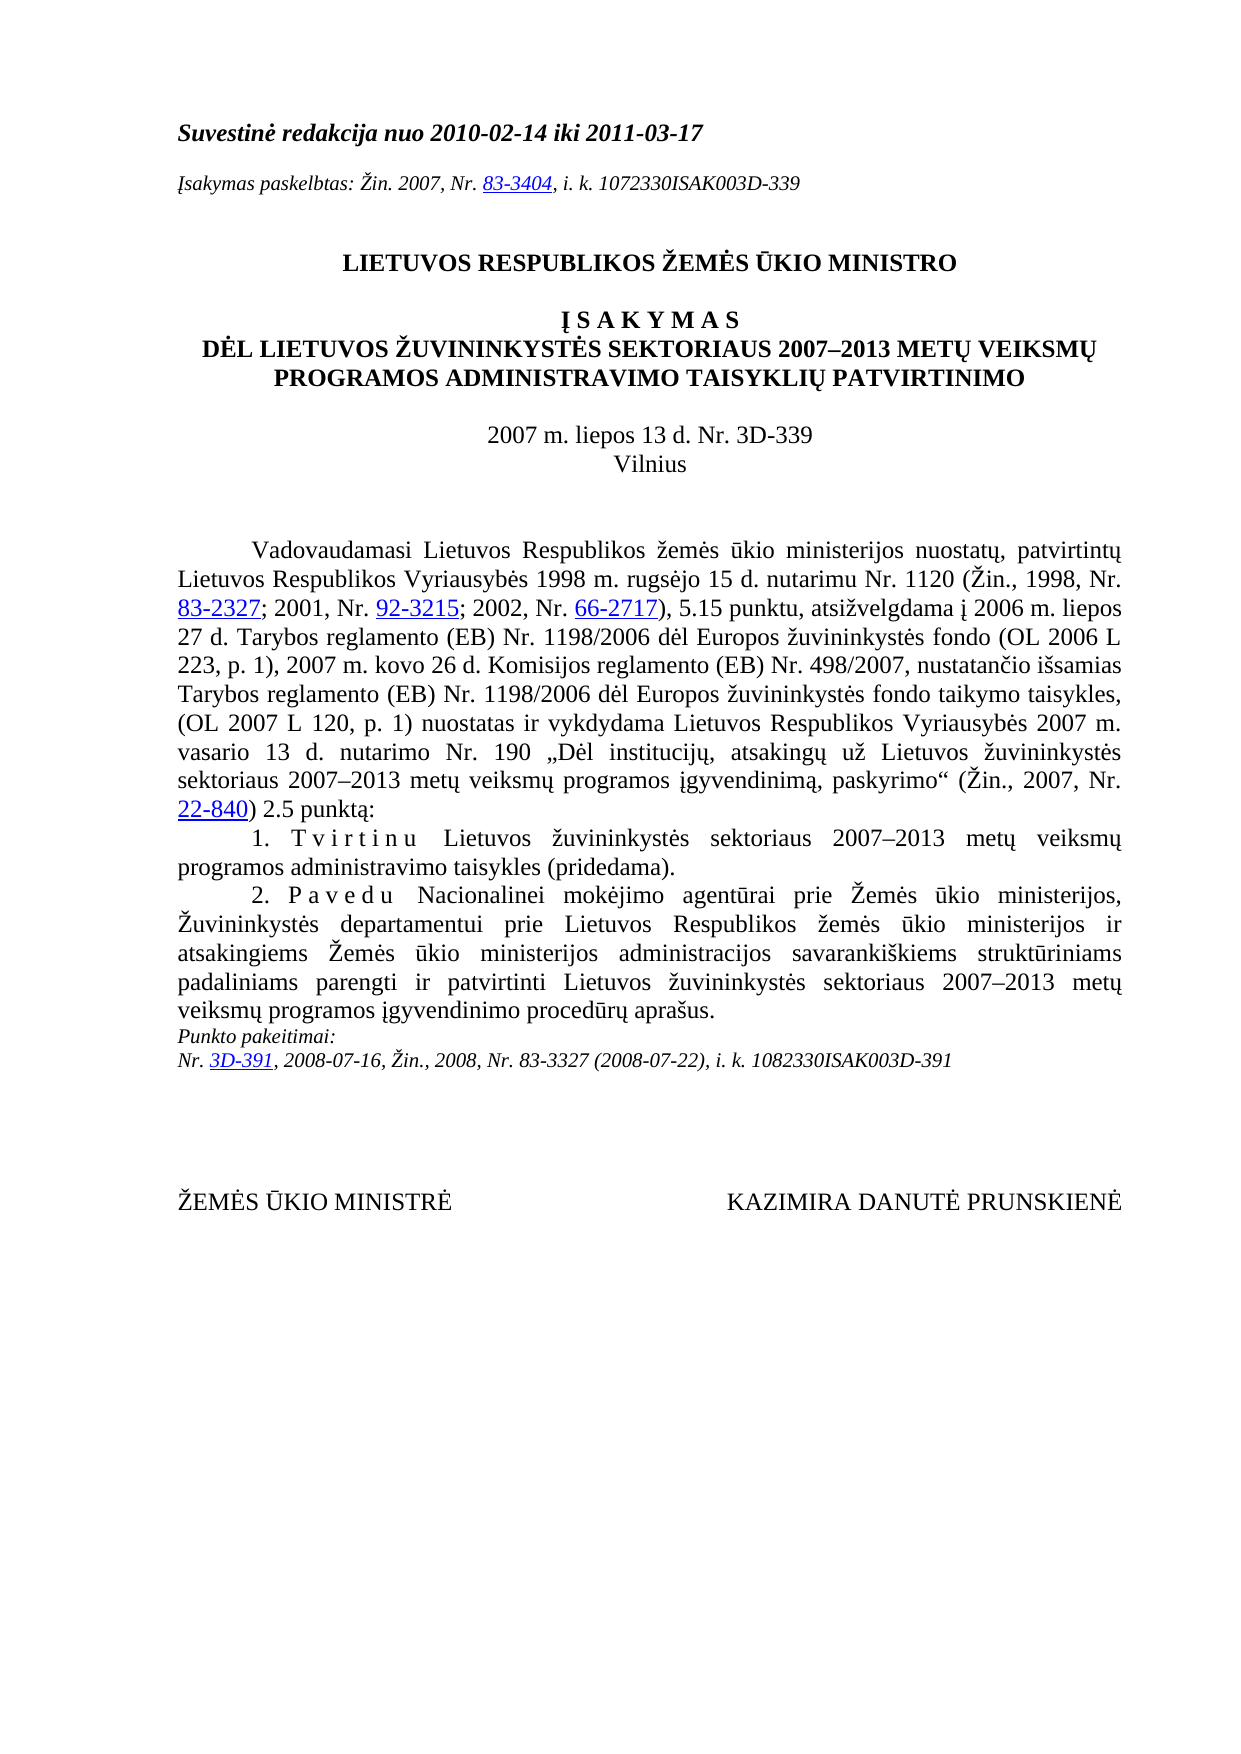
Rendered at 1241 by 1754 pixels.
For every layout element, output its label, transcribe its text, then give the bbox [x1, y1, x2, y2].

text Nr. 3D-391, 2008-07-16, Žin., 2008, Nr. 83-3327 (2008-07-22), i. k. 1082330ISAK003D-391 [177, 1048, 1122, 1072]
text 2007 m. liepos 13 d. Nr. 3D-339 [177, 420, 1122, 449]
text Į S A K Y M A S [177, 305, 1122, 334]
text 1. Tvirtinu Lietuvos žuvininkystės sektoriaus 2007–2013 metų veiksmų programos administravimo taisykles (pridedama). [177, 823, 1122, 880]
text Suvestinė redakcija nuo 2010-02-14 iki 2011-03-17 [177, 118, 1122, 147]
text ŽEMĖS ŪKIO MINISTRĖ KAZIMIRA DANUTĖ PRUNSKIENĖ [177, 1187, 1122, 1216]
text Įsakymas paskelbtas: Žin. 2007, Nr. 83-3404, i. k. 1072330ISAK003D-339 [177, 171, 1122, 195]
text Vadovaudamasi Lietuvos Respublikos žemės ūkio ministerijos nuostatų, patvirtintų Lietuvos Respublikos Vyriausybės 1998 m. rugsėjo 15 d. nutarimu Nr. 1120 (Žin., 1998, Nr. 83-2327; 2001, Nr. 92-3215; 2002, Nr. 66-2717), 5.15 punktu, atsižvelgdama į 2006 m. liepos 27 d. Tarybos reglamento (EB) Nr. 1198/2006 dėl Europos žuvininkystės fondo (OL 2006 L 223, p. 1), 2007 m. kovo 26 d. Komisijos reglamento (EB) Nr. 498/2007, nustatančio išsamias Tarybos reglamento (EB) Nr. 1198/2006 dėl Europos žuvininkystės fondo taikymo taisykles, (OL 2007 L 120, p. 1) nuostatas ir vykdydama Lietuvos Respublikos Vyriausybės 2007 m. vasario 13 d. nutarimo Nr. 190 „Dėl institucijų, atsakingų už Lietuvos žuvininkystės sektoriaus 2007–2013 metų veiksmų programos įgyvendinimą, paskyrimo“ (Žin., 2007, Nr. 22-840) 2.5 punktą: [177, 535, 1122, 823]
text LIETUVOS RESPUBLIKOS ŽEMĖS ŪKIO MINISTRO [177, 248, 1122, 277]
text 2. Pavedu Nacionalinei mokėjimo agentūrai prie Žemės ūkio ministerijos, Žuvininkystės departamentui prie Lietuvos Respublikos žemės ūkio ministerijos ir atsakingiems Žemės ūkio ministerijos administracijos savarankiškiems struktūriniams padaliniams parengti ir patvirtinti Lietuvos žuvininkystės sektoriaus 2007–2013 metų veiksmų programos įgyvendinimo procedūrų aprašus. [177, 880, 1122, 1024]
text DĖL LIETUVOS ŽUVININKYSTĖS SEKTORIAUS 2007–2013 METŲ VEIKSMŲ PROGRAMOS ADMINISTRAVIMO TAISYKLIŲ PATVIRTINIMO [177, 334, 1122, 392]
text Vilnius [177, 449, 1122, 478]
text Punkto pakeitimai: [177, 1024, 1122, 1048]
